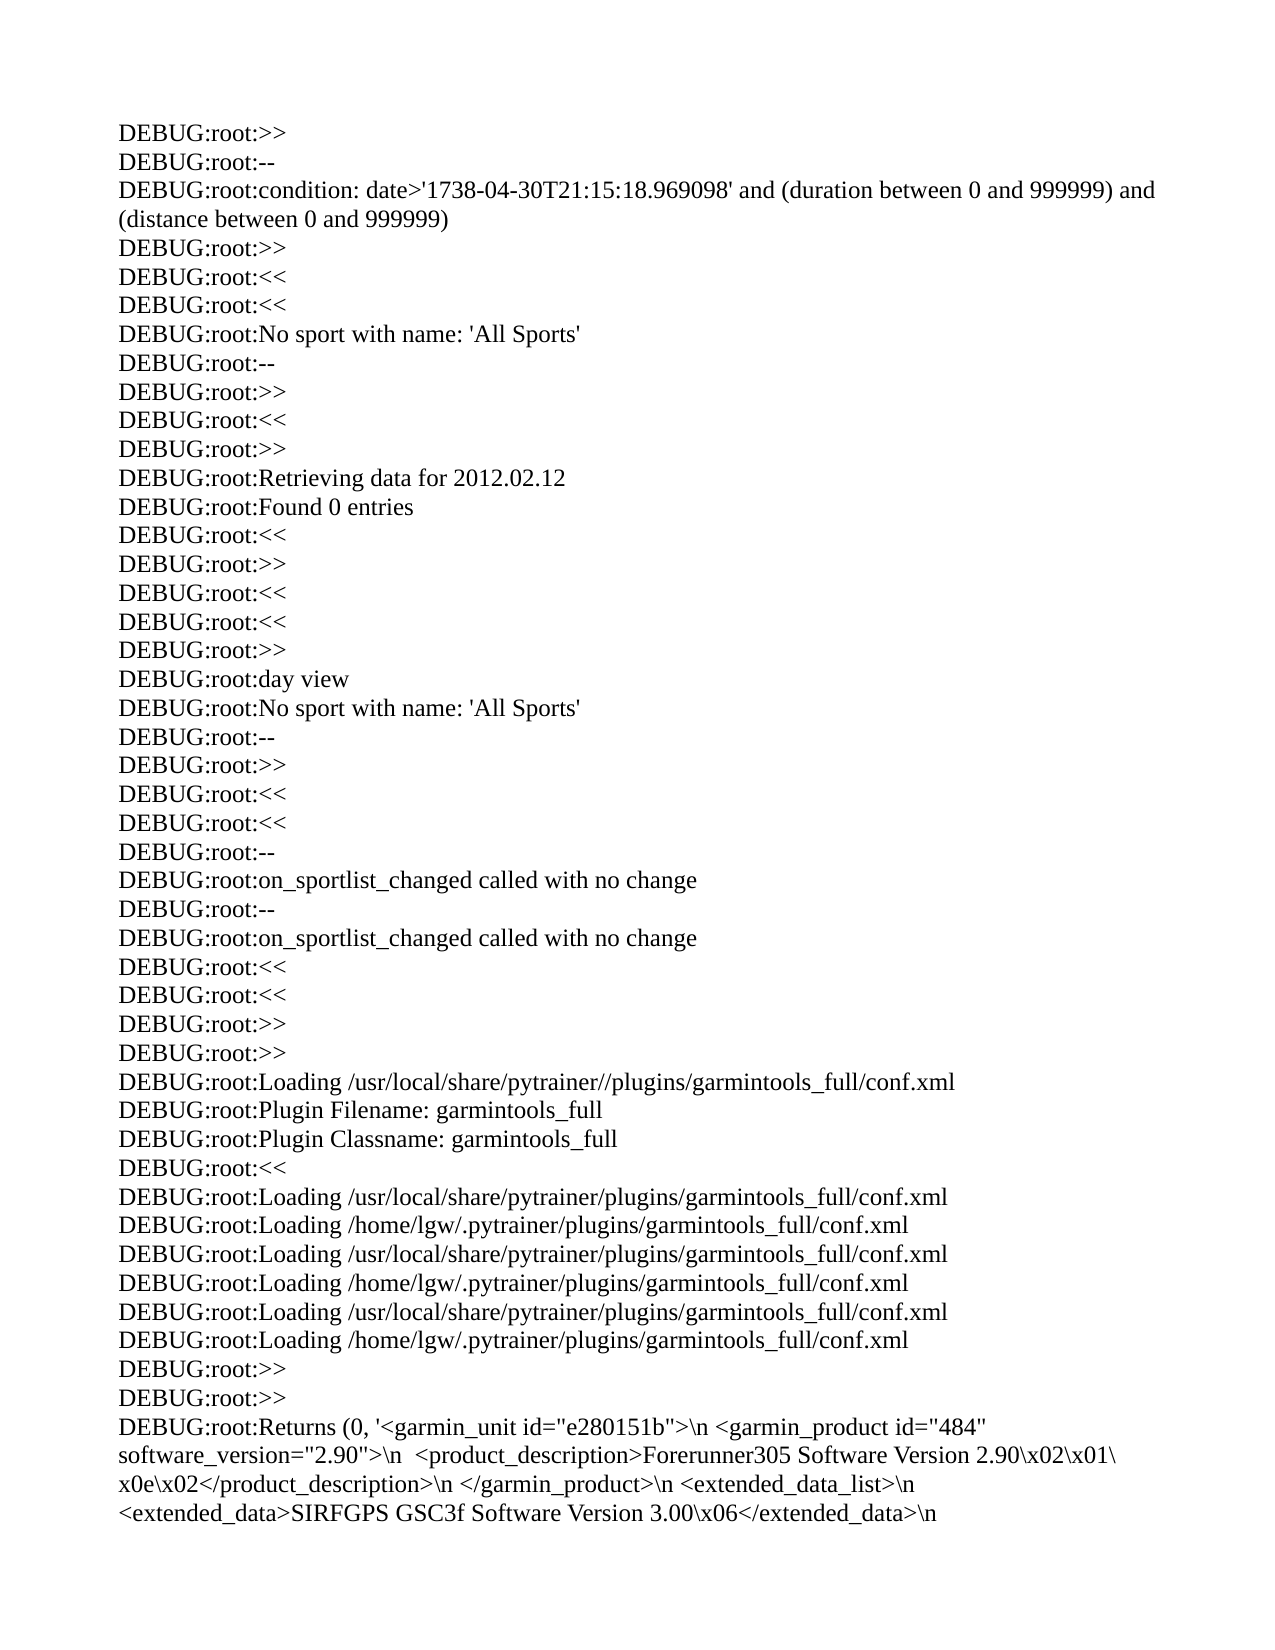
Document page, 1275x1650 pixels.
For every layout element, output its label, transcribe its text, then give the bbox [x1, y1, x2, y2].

text DEBUG:root:Loading /home/lgw/.pytrainer/plugins/garmintools_full/conf.xml [118, 1268, 1157, 1297]
text DEBUG:root:<< [118, 607, 1157, 636]
text DEBUG:root:Loading /home/lgw/.pytrainer/plugins/garmintools_full/conf.xml [118, 1211, 1157, 1239]
text DEBUG:root:-- [118, 722, 1157, 751]
text DEBUG:root:<< [118, 262, 1157, 291]
text DEBUG:root:>> [118, 1038, 1157, 1067]
text DEBUG:root:<< [118, 578, 1157, 607]
text DEBUG:root:<< [118, 779, 1157, 808]
text DEBUG:root:Loading /usr/local/share/pytrainer/plugins/garmintools_full/conf.xml [118, 1182, 1157, 1211]
text DEBUG:root:Loading /usr/local/share/pytrainer/plugins/garmintools_full/conf.xml [118, 1297, 1157, 1326]
text DEBUG:root:>> [118, 434, 1157, 463]
text DEBUG:root:No sport with name: 'All Sports' [118, 693, 1157, 722]
text DEBUG:root:-- [118, 894, 1157, 923]
text DEBUG:root:Plugin Classname: garmintools_full [118, 1124, 1157, 1153]
text DEBUG:root:>> [118, 751, 1157, 779]
text DEBUG:root:-- [118, 147, 1157, 176]
text DEBUG:root:<< [118, 406, 1157, 434]
text DEBUG:root:>> [118, 549, 1157, 578]
text DEBUG:root:Loading /usr/local/share/pytrainer/plugins/garmintools_full/conf.xml [118, 1239, 1157, 1268]
text DEBUG:root:Retrieving data for 2012.02.12 [118, 463, 1157, 492]
text DEBUG:root:<< [118, 808, 1157, 837]
text DEBUG:root:<< [118, 952, 1157, 981]
text DEBUG:root:Returns (0, '<garmin_unit id="e280151b">\n <garmin_product id="484" software_version="2.90">\n <product_description>Forerunner305 Software Version 2.90\x02\x01\x0e\x02</product_description>\n </garmin_product>\n <extended_data_list>\n <extended_data>SIRFGPS GSC3f Software Version 3.00\x06</extended_data>\n [118, 1412, 1157, 1527]
text DEBUG:root:<< [118, 1153, 1157, 1182]
text DEBUG:root:on_sportlist_changed called with no change [118, 866, 1157, 894]
text DEBUG:root:day view [118, 664, 1157, 693]
text DEBUG:root:>> [118, 1009, 1157, 1038]
text DEBUG:root:No sport with name: 'All Sports' [118, 319, 1157, 348]
text DEBUG:root:>> [118, 1383, 1157, 1412]
text DEBUG:root:on_sportlist_changed called with no change [118, 923, 1157, 952]
text DEBUG:root:>> [118, 636, 1157, 664]
text DEBUG:root:-- [118, 837, 1157, 866]
text DEBUG:root:>> [118, 233, 1157, 262]
text DEBUG:root:Loading /home/lgw/.pytrainer/plugins/garmintools_full/conf.xml [118, 1326, 1157, 1354]
text DEBUG:root:Loading /usr/local/share/pytrainer//plugins/garmintools_full/conf.xml [118, 1067, 1157, 1096]
text DEBUG:root:-- [118, 348, 1157, 377]
text DEBUG:root:>> [118, 377, 1157, 406]
text DEBUG:root:<< [118, 291, 1157, 319]
text DEBUG:root:<< [118, 521, 1157, 549]
text DEBUG:root:>> [118, 1354, 1157, 1383]
text DEBUG:root:>> [118, 118, 1157, 147]
text DEBUG:root:Plugin Filename: garmintools_full [118, 1096, 1157, 1124]
text DEBUG:root:Found 0 entries [118, 492, 1157, 521]
text DEBUG:root:<< [118, 981, 1157, 1009]
text DEBUG:root:condition: date>'1738-04-30T21:15:18.969098' and (duration between 0 and 999999) and (distance between 0 and 999999) [118, 176, 1157, 233]
